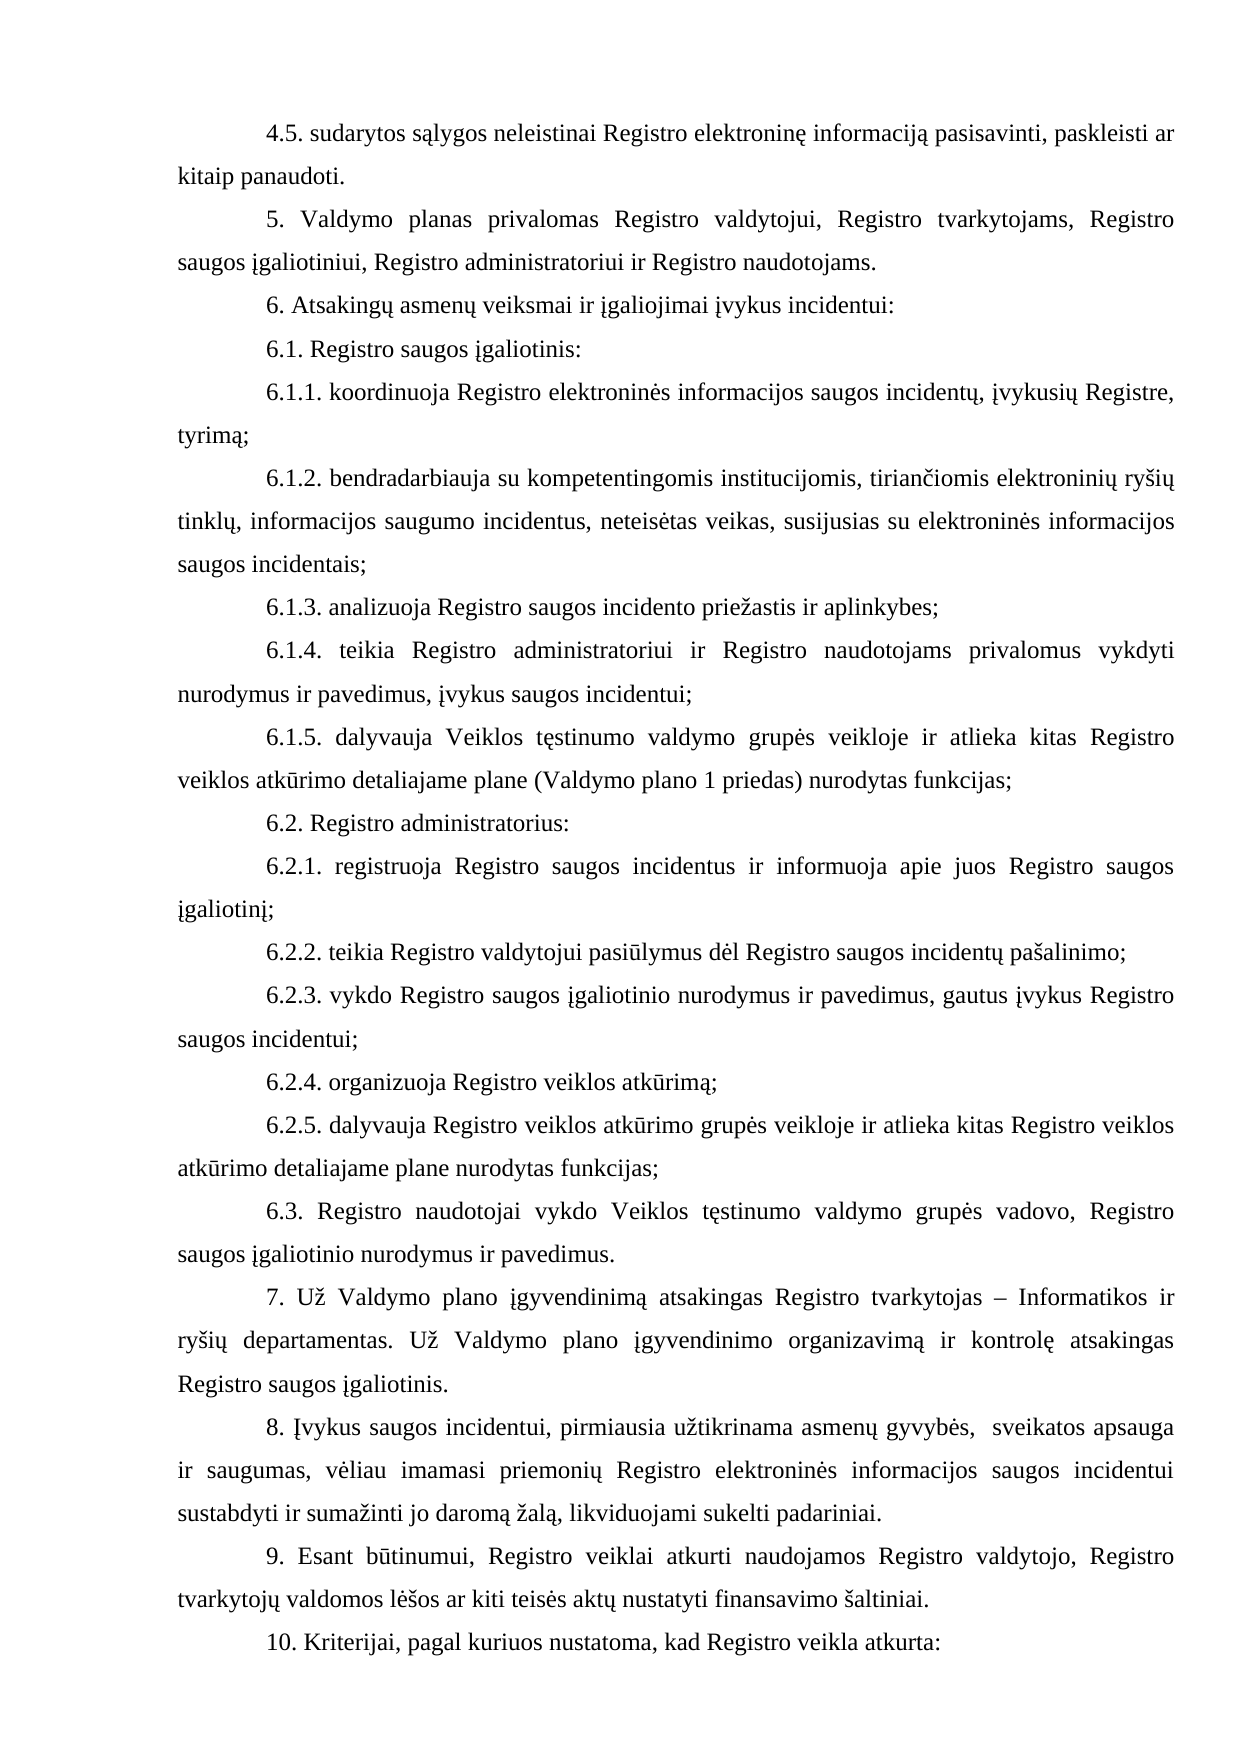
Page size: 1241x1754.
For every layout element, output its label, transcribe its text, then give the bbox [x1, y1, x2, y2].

text 6.2.2. teikia Registro valdytojui pasiūlymus dėl Registro saugos incidentų pašalinimo; [177, 937, 1175, 966]
text 6.1.1. koordinuoja Registro elektroninės informacijos saugos incidentų, įvykusių Registre, tyrimą; [177, 377, 1175, 449]
text 4.5. sudarytos sąlygos neleistinai Registro elektroninę informaciją pasisavinti, paskleisti ar kitaip panaudoti. [177, 118, 1175, 190]
text 6.1.5. dalyvauja Veiklos tęstinumo valdymo grupės veikloje ir atlieka kitas Registro veiklos atkūrimo detaliajame plane (Valdymo plano 1 priedas) nurodytas funkcijas; [177, 722, 1175, 794]
text 6. Atsakingų asmenų veiksmai ir įgaliojimai įvykus incidentui: [177, 291, 1175, 319]
text 9. Esant būtinumui, Registro veiklai atkurti naudojamos Registro valdytojo, Registro tvarkytojų valdomos lėšos ar kiti teisės aktų nustatyti finansavimo šaltiniai. [177, 1541, 1175, 1613]
text 5. Valdymo planas privalomas Registro valdytojui, Registro tvarkytojams, Registro saugos įgaliotiniui, Registro administratoriui ir Registro naudotojams. [177, 204, 1175, 276]
text 6.2.4. organizuoja Registro veiklos atkūrimą; [177, 1067, 1175, 1096]
text 6.2.1. registruoja Registro saugos incidentus ir informuoja apie juos Registro saugos įgaliotinį; [177, 851, 1175, 923]
text 6.1.3. analizuoja Registro saugos incidento priežastis ir aplinkybes; [177, 592, 1175, 621]
text 6.1. Registro saugos įgaliotinis: [177, 334, 1175, 362]
text 7. Už Valdymo plano įgyvendinimą atsakingas Registro tvarkytojas – Informatikos ir ryšių departamentas. Už Valdymo plano įgyvendinimo organizavimą ir kontrolę atsakingas Registro saugos įgaliotinis. [177, 1282, 1175, 1397]
text 6.1.4. teikia Registro administratoriui ir Registro naudotojams privalomus vykdyti nurodymus ir pavedimus, įvykus saugos incidentui; [177, 636, 1175, 707]
text 6.2.5. dalyvauja Registro veiklos atkūrimo grupės veikloje ir atlieka kitas Registro veiklos atkūrimo detaliajame plane nurodytas funkcijas; [177, 1110, 1175, 1182]
text 6.2.3. vykdo Registro saugos įgaliotinio nurodymus ir pavedimus, gautus įvykus Registro saugos incidentui; [177, 981, 1175, 1052]
text 6.1.2. bendradarbiauja su kompetentingomis institucijomis, tiriančiomis elektroninių ryšių tinklų, informacijos saugumo incidentus, neteisėtas veikas, susijusias su elektroninės informacijos saugos incidentais; [177, 463, 1175, 578]
text 6.2. Registro administratorius: [177, 808, 1175, 837]
text 10. Kriterijai, pagal kuriuos nustatoma, kad Registro veikla atkurta: [177, 1627, 1175, 1656]
text 8. Įvykus saugos incidentui, pirmiausia užtikrinama asmenų gyvybės, sveikatos apsauga ir saugumas, vėliau imamasi priemonių Registro elektroninės informacijos saugos incidentui sustabdyti ir sumažinti jo daromą žalą, likviduojami sukelti padariniai. [177, 1412, 1175, 1527]
text 6.3. Registro naudotojai vykdo Veiklos tęstinumo valdymo grupės vadovo, Registro saugos įgaliotinio nurodymus ir pavedimus. [177, 1196, 1175, 1268]
